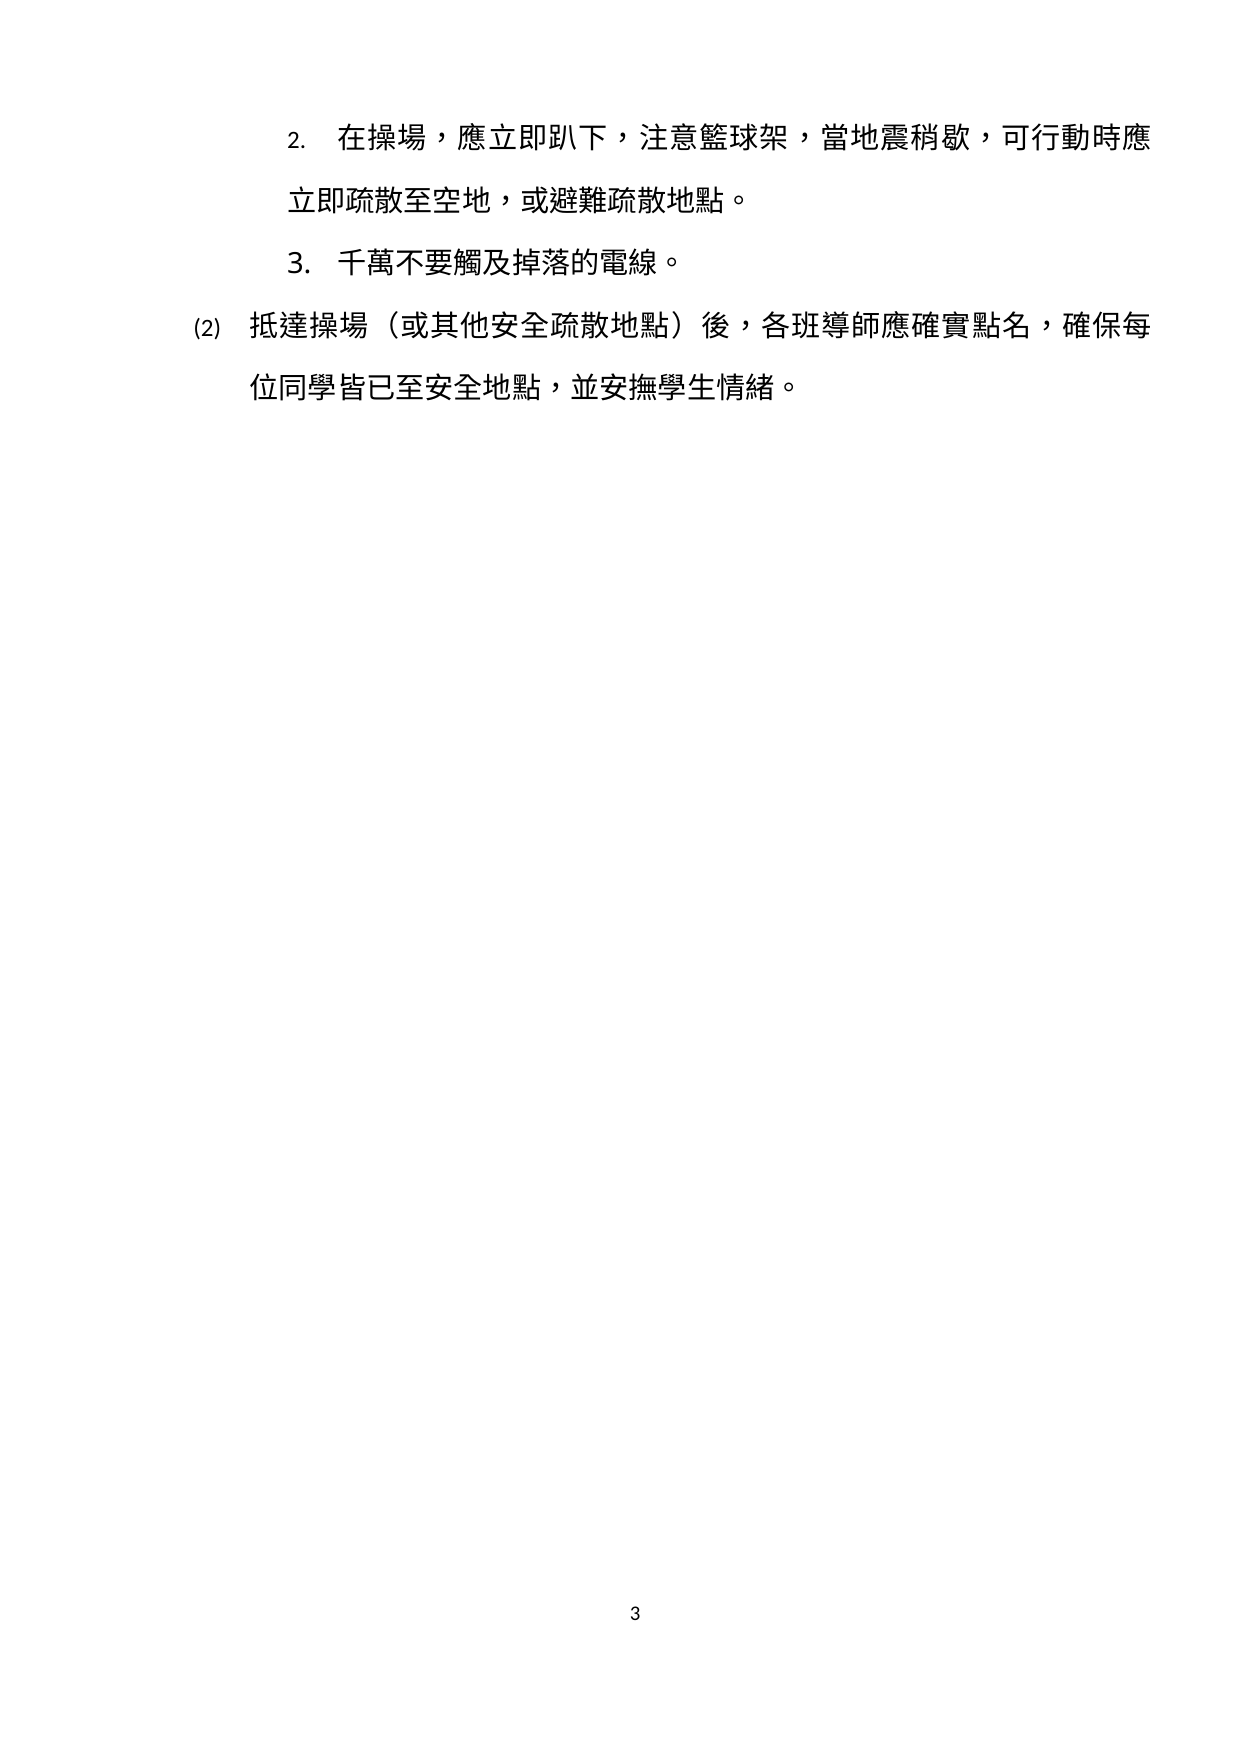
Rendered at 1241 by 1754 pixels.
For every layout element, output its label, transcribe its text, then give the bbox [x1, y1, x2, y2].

list 抵達操場（或其他安全疏散地點）後，各班導師應確實點名，確保每位同學皆已至安全地點，並安撫學生情緒。 [193, 282, 1152, 407]
list 千萬不要觸及掉落的電線。 [287, 219, 1152, 282]
list 在操場，應立即趴下，注意籃球架，當地震稍歇，可行動時應立即疏散至空地，或避難疏散地點。 [287, 94, 1152, 219]
